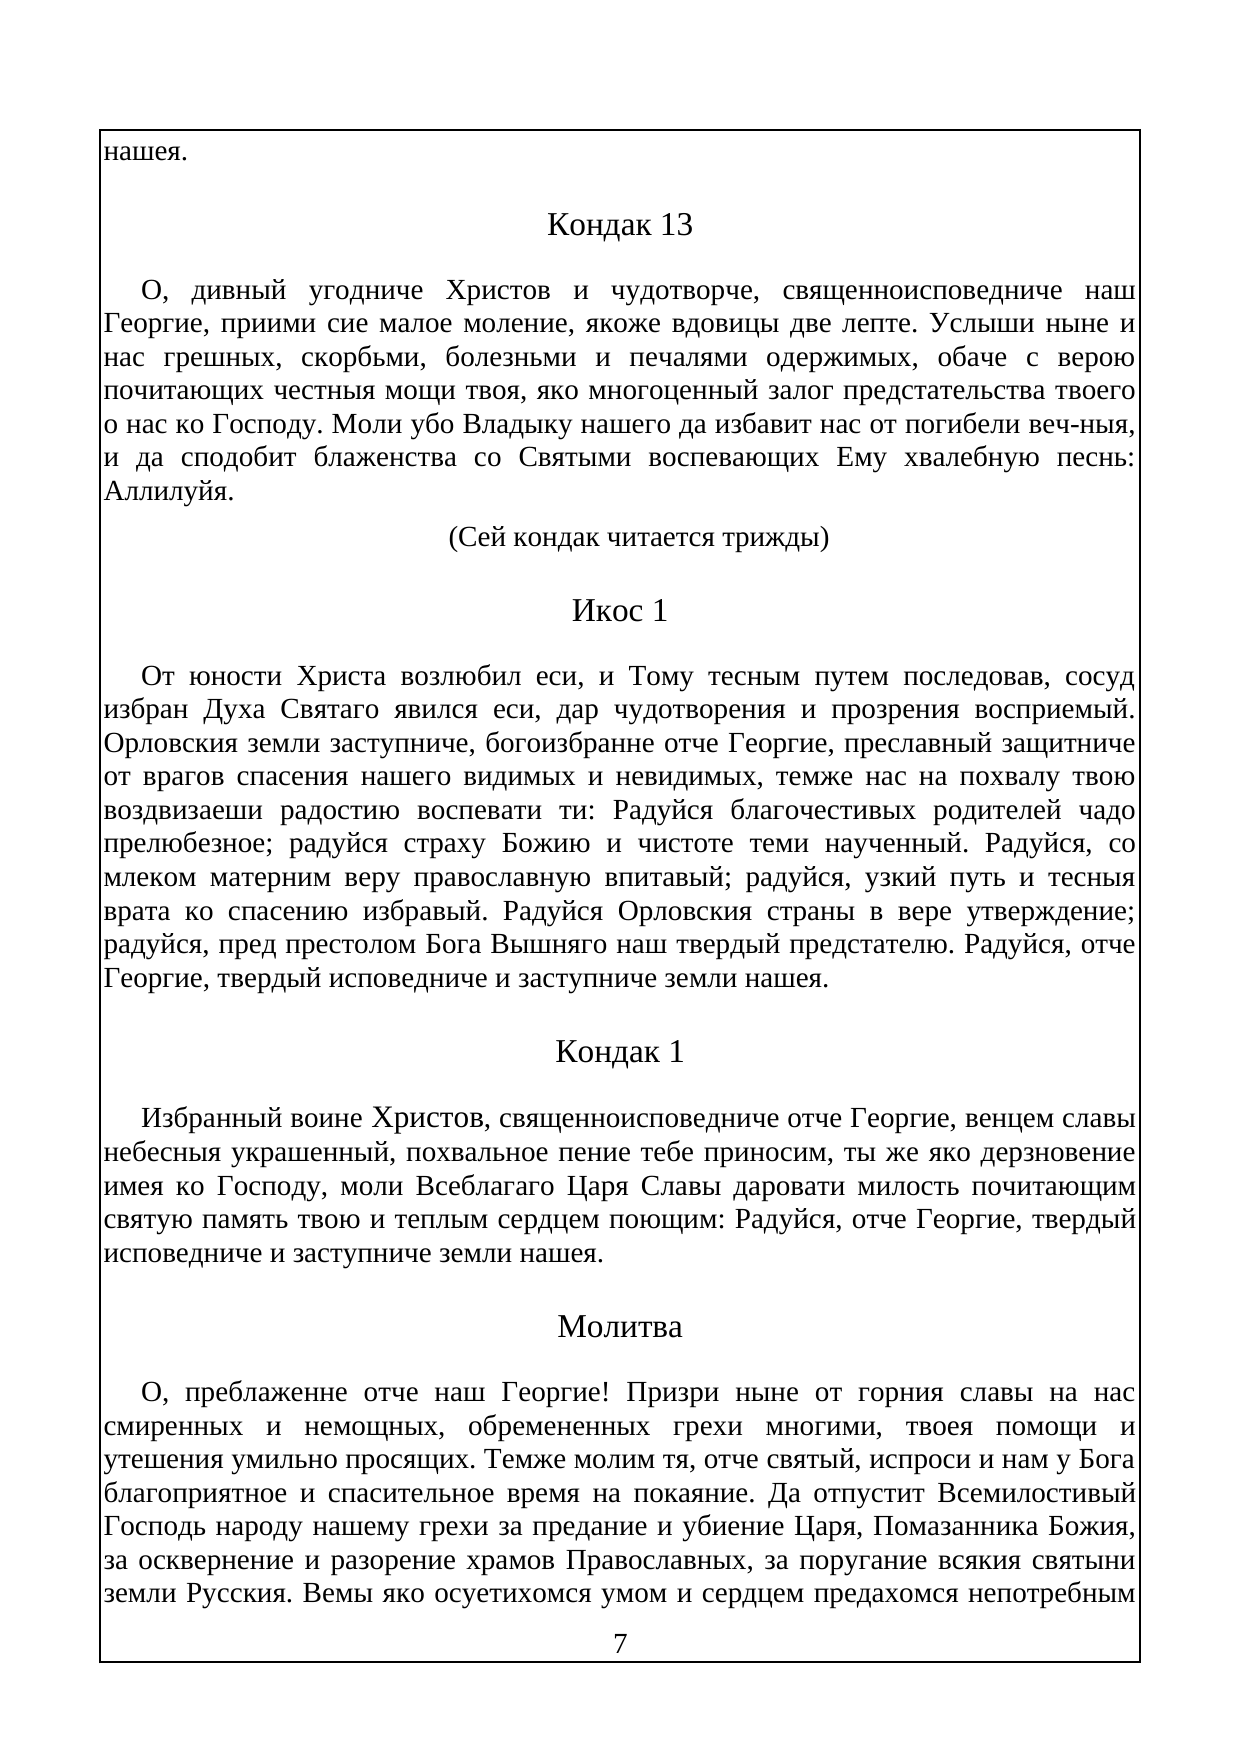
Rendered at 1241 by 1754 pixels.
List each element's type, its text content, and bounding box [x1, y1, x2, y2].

text Избранный воине Христов, священноисповедниче отче Георгие, венцем славы небесныя украшенный, похвальное пение тебе приносим, ты же яко дерзновение имея ко Господу, моли Всеблагаго Царя Славы даровати милость почитающим святую память твою и теплым сердцем поющим: Радуйся, отче Георгие, твердый исповедниче и заступниче земли нашея. [103, 1099, 1137, 1269]
text О, преблаженне отче наш Георгие! Призри ныне от горния славы на нас смиренных и немощных, обремененных грехи многими, твоея помощи и утешения умильно просящих. Темже молим тя, отче святый, испроси и нам у Бога благоприятное и спасительное время на покаяние. Да отпустит Всемилостивый Господь народу нашему грехи за предание и убиение Царя, Помазанника Божия, за осквернение и разорение храмов Православных, за поругание всякия святыни земли Русския. Вемы яко осуетихомся умом и сердцем предахомся непотребным [103, 1374, 1137, 1609]
subtitle Молитва [103, 1306, 1137, 1344]
subtitle Кондак 1 [103, 1031, 1137, 1069]
subtitle Икос 1 [103, 590, 1137, 628]
text О, дивный угодниче Христов и чудотворче, священноисповедниче наш Георгие, приими сие малое моление, якоже вдовицы две лепте. Услыши ныне и нас грешных, скорбьми, болезньми и печалями одержимых, обаче с верою почитающих честныя мощи твоя, яко многоценный залог предстательства твоего о нас ко Господу. Моли убо Владыку нашего да избавит нас от погибели веч-ныя, и да сподобит блаженства со Святыми воспевающих Ему хвалебную песнь: Аллилуйя. [103, 272, 1137, 507]
text От юности Христа возлюбил еси, и Тому тесным путем последовав, сосуд избран Духа Святаго явился еси, дар чудотворения и прозрения восприемый. Орловския земли заступниче, богоизбранне отче Георгие, преславный защитниче от врагов спасения нашего видимых и невидимых, темже нас на похвалу твою воздвизаеши радостию воспевати ти: Радуйся благочестивых родителей чадо прелюбезное; радуйся страху Божию и чистоте теми наученный. Радуйся, со млеком матерним веру православную впитавый; радуйся, узкий путь и тесныя врата ко спасению избравый. Радуйся Орловския страны в вере утверждение; радуйся, пред престолом Бога Вышняго наш твердый предстателю. Радуйся, отче Георгие, твердый исповедниче и заступниче земли нашея. [103, 658, 1137, 993]
text нашея. [103, 133, 1137, 166]
subtitle Кондак 13 [103, 204, 1137, 242]
text (Сей кондак читается трижды) [103, 519, 1137, 553]
